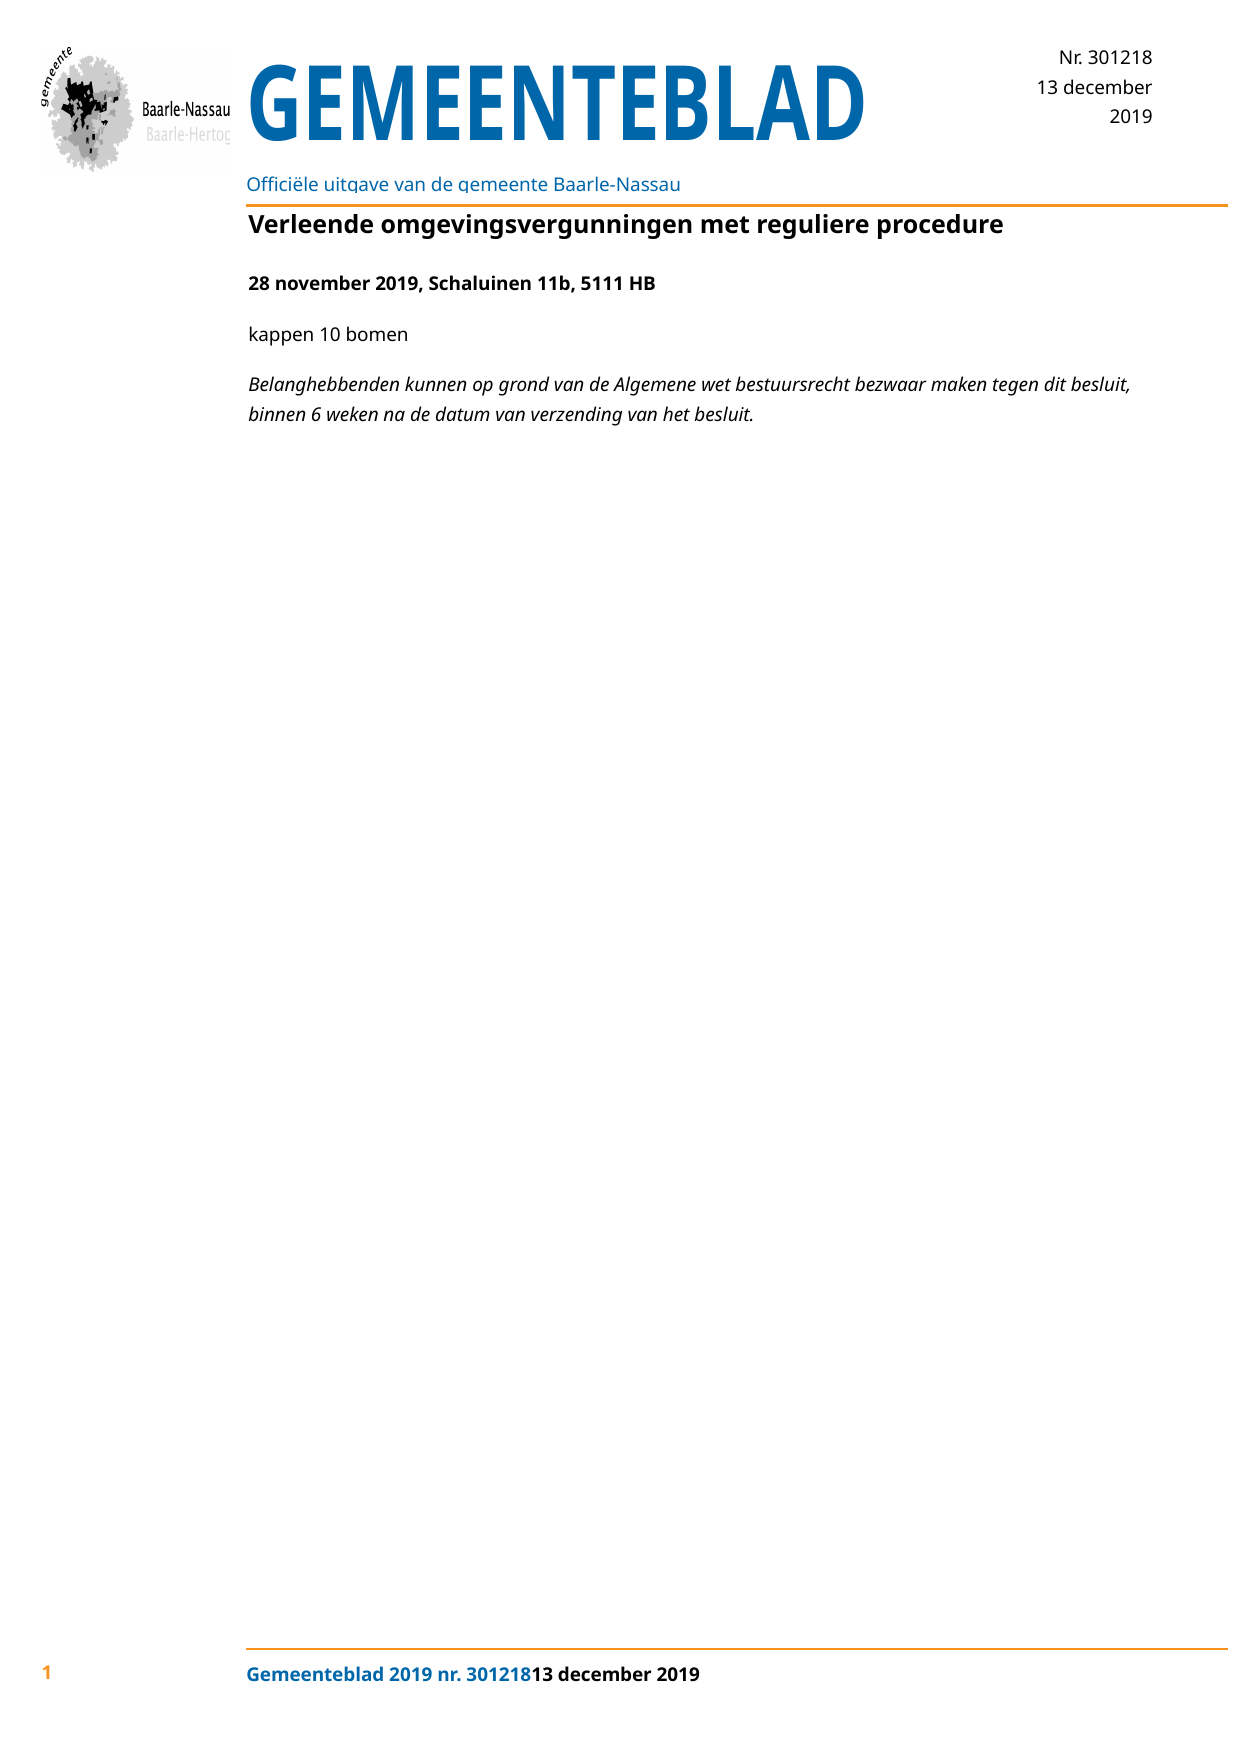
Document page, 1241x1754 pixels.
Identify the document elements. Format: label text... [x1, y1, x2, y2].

text Verleende omgevingsvergunningen met reguliere procedure [248, 207, 1152, 241]
text Belanghebbenden kunnen op grond van de Algemene wet bestuursrecht bezwaar maken tegen dit besluit, binnen 6 weken na de datum van verzending van het besluit. [248, 371, 1152, 426]
text 28 november 2019, Schaluinen 11b, 5111 HB [248, 270, 1152, 296]
text kappen 10 bomen [248, 321, 1152, 346]
picture [41, 47, 231, 172]
